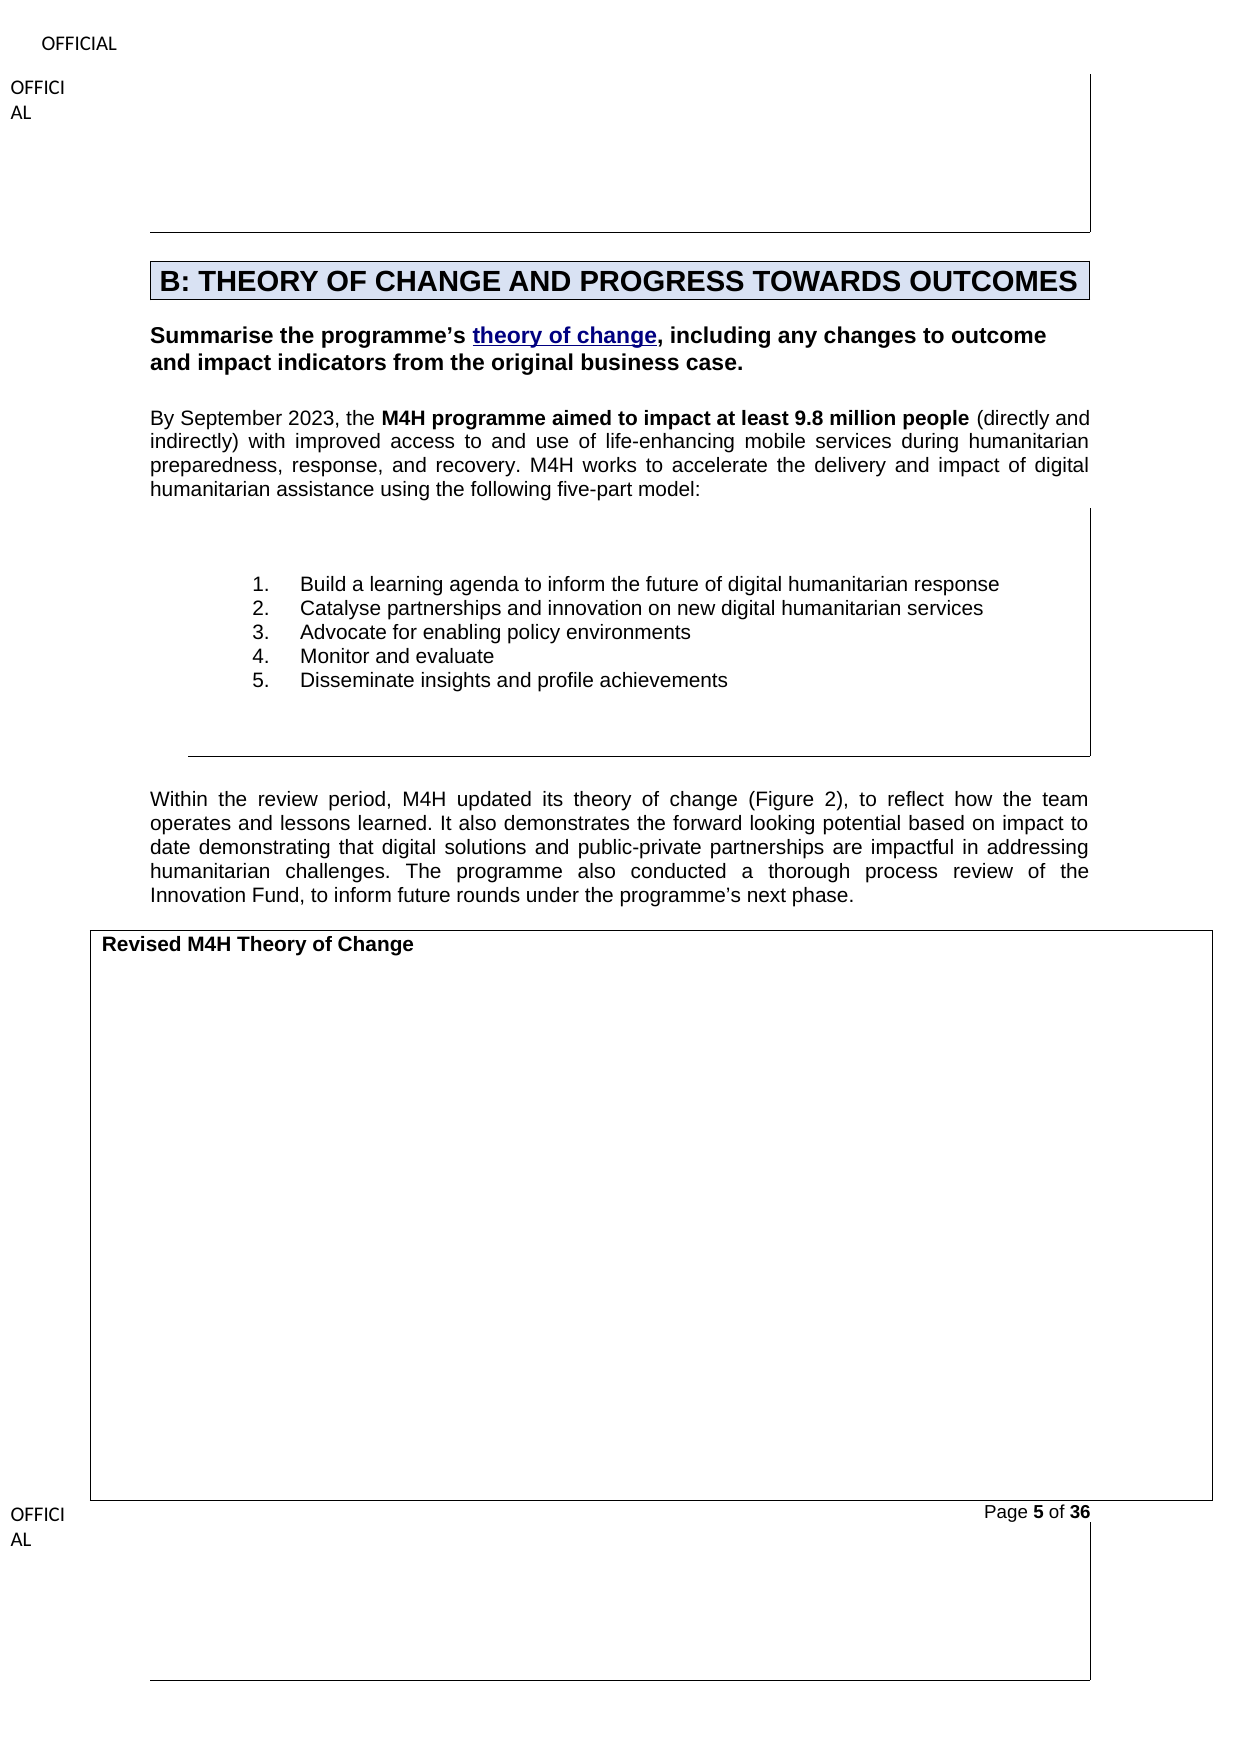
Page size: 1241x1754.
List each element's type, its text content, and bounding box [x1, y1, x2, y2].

list Monitor and evaluate [187, 644, 1090, 668]
list Advocate for enabling policy environments [187, 620, 1090, 644]
list Disseminate insights and profile achievements [187, 668, 1090, 756]
text Within the review period, M4H updated its theory of change (Figure 2), to reflect how the team operates and lessons learned. It also demonstrates the forward looking potential based on impact to date demonstrating that digital solutions and public-private partnerships are impactful in addressing humanitarian challenges. The programme also conducted a thorough process review of the Innovation Fund, to inform future rounds under the programme’s next phase. [150, 787, 1090, 906]
list Catalyse partnerships and innovation on new digital humanitarian services [187, 596, 1090, 620]
list Build a learning agenda to inform the future of digital humanitarian response [187, 507, 1090, 596]
text Summarise the programme’s theory of change, including any changes to outcome and impact indicators from the original business case. [150, 322, 1090, 375]
table_header Revised M4H Theory of Change [91, 931, 1212, 1499]
subtitle B: THEORY OF CHANGE AND PROGRESS TOWARDS OUTCOMES [151, 262, 1089, 299]
text By September 2023, the M4H programme aimed to impact at least 9.8 million people (directly and indirectly) with improved access to and use of life-enhancing mobile services during humanitarian preparedness, response, and recovery. M4H works to accelerate the delivery and impact of digital humanitarian assistance using the following five-part model: [150, 405, 1090, 501]
